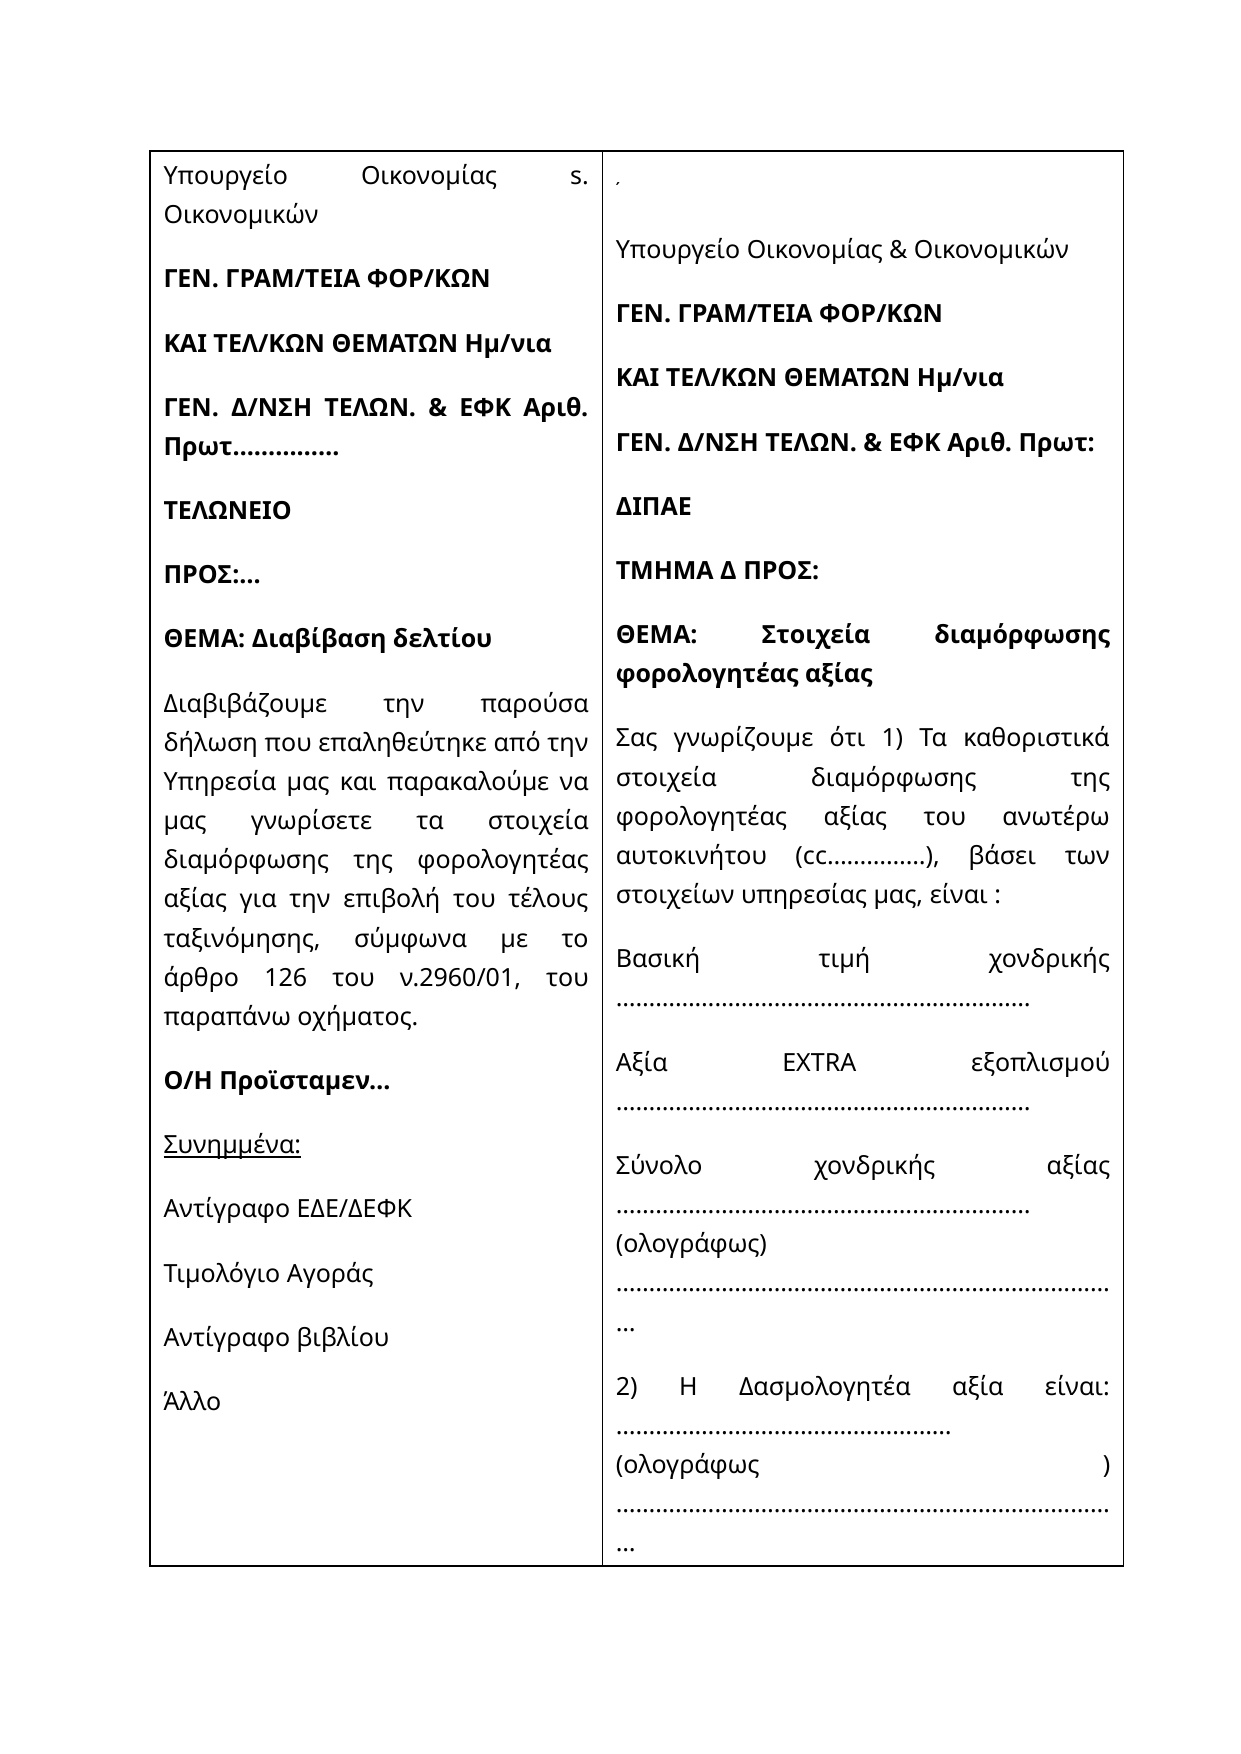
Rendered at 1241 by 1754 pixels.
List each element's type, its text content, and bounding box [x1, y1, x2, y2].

table_cell Υπουργείο Οικονομίας s. Οικονομικών ΓΕΝ. ΓΡΑΜ/ΤΕΙΑ ΦΟΡ/ΚΩΝ ΚΑΙ ΤΕΛ/ΚΩΝ ΘΕΜΑΤΩΝ Ημ/νια ΓΕΝ. Δ/ΝΣΗ ΤΕΛΩΝ. & ΕΦΚ Αριθ. Πρωτ…………… ΤΕΛΩΝΕΙΟ ΠΡΟΣ:… ΘΕΜΑ: Διαβίβαση δελτίου Διαβιβάζουμε την παρούσα δήλωση που επαληθεύτηκε από την Υπηρεσία μας και παρακαλούμε να μας γνωρίσετε τα στοιχεία διαμόρφωσης της φορολογητέας αξίας για την επιβολή του τέλους ταξινόμησης, σύμφωνα με το άρθρο 126 του ν.2960/01, του παραπάνω οχήματος. Ο/Η Προϊσταμεν… Συνημμένα: Αντίγραφο ΕΔΕ/ΔΕΦΚ Τιμολόγιο Αγοράς Αντίγραφο βιβλίου Άλλο [151, 152, 602, 1565]
table_cell ʹ Υπουργείο Οικονομίας & Οικονομικών ΓΕΝ. ΓΡΑΜ/ΤΕΙΑ ΦΟΡ/ΚΩΝ ΚΑΙ ΤΕΛ/ΚΩΝ ΘΕΜΑΤΩΝ Ημ/νια ΓΕΝ. Δ/ΝΣΗ ΤΕΛΩΝ. & ΕΦΚ Αριθ. Πρωτ: ΔΙΠΑΕ ΤΜΗΜΑ Δ ΠΡΟΣ: ΘΕΜΑ: Στοιχεία διαμόρφωσης φορολογητέας αξίας Σας γνωρίζουμε ότι 1) Τα καθοριστικά στοιχεία διαμόρφωσης της φορολογητέας αξίας του ανωτέρω αυτοκινήτου (cc……………), βάσει των στοιχείων υπηρεσίας μας, είναι : Βασική τιμή χονδρικής ……………………………………………………… Αξία EXTRA εξοπλισμού ……………………………………………………… Σύνολο χονδρικής αξίας ……………………………………………………… (ολογράφως)…………………………………………………………………… 2) Η Δασμολογητέα αξία είναι: …………………………………………… (ολογράφως ) …………………………………………………………………… [603, 152, 1123, 1565]
